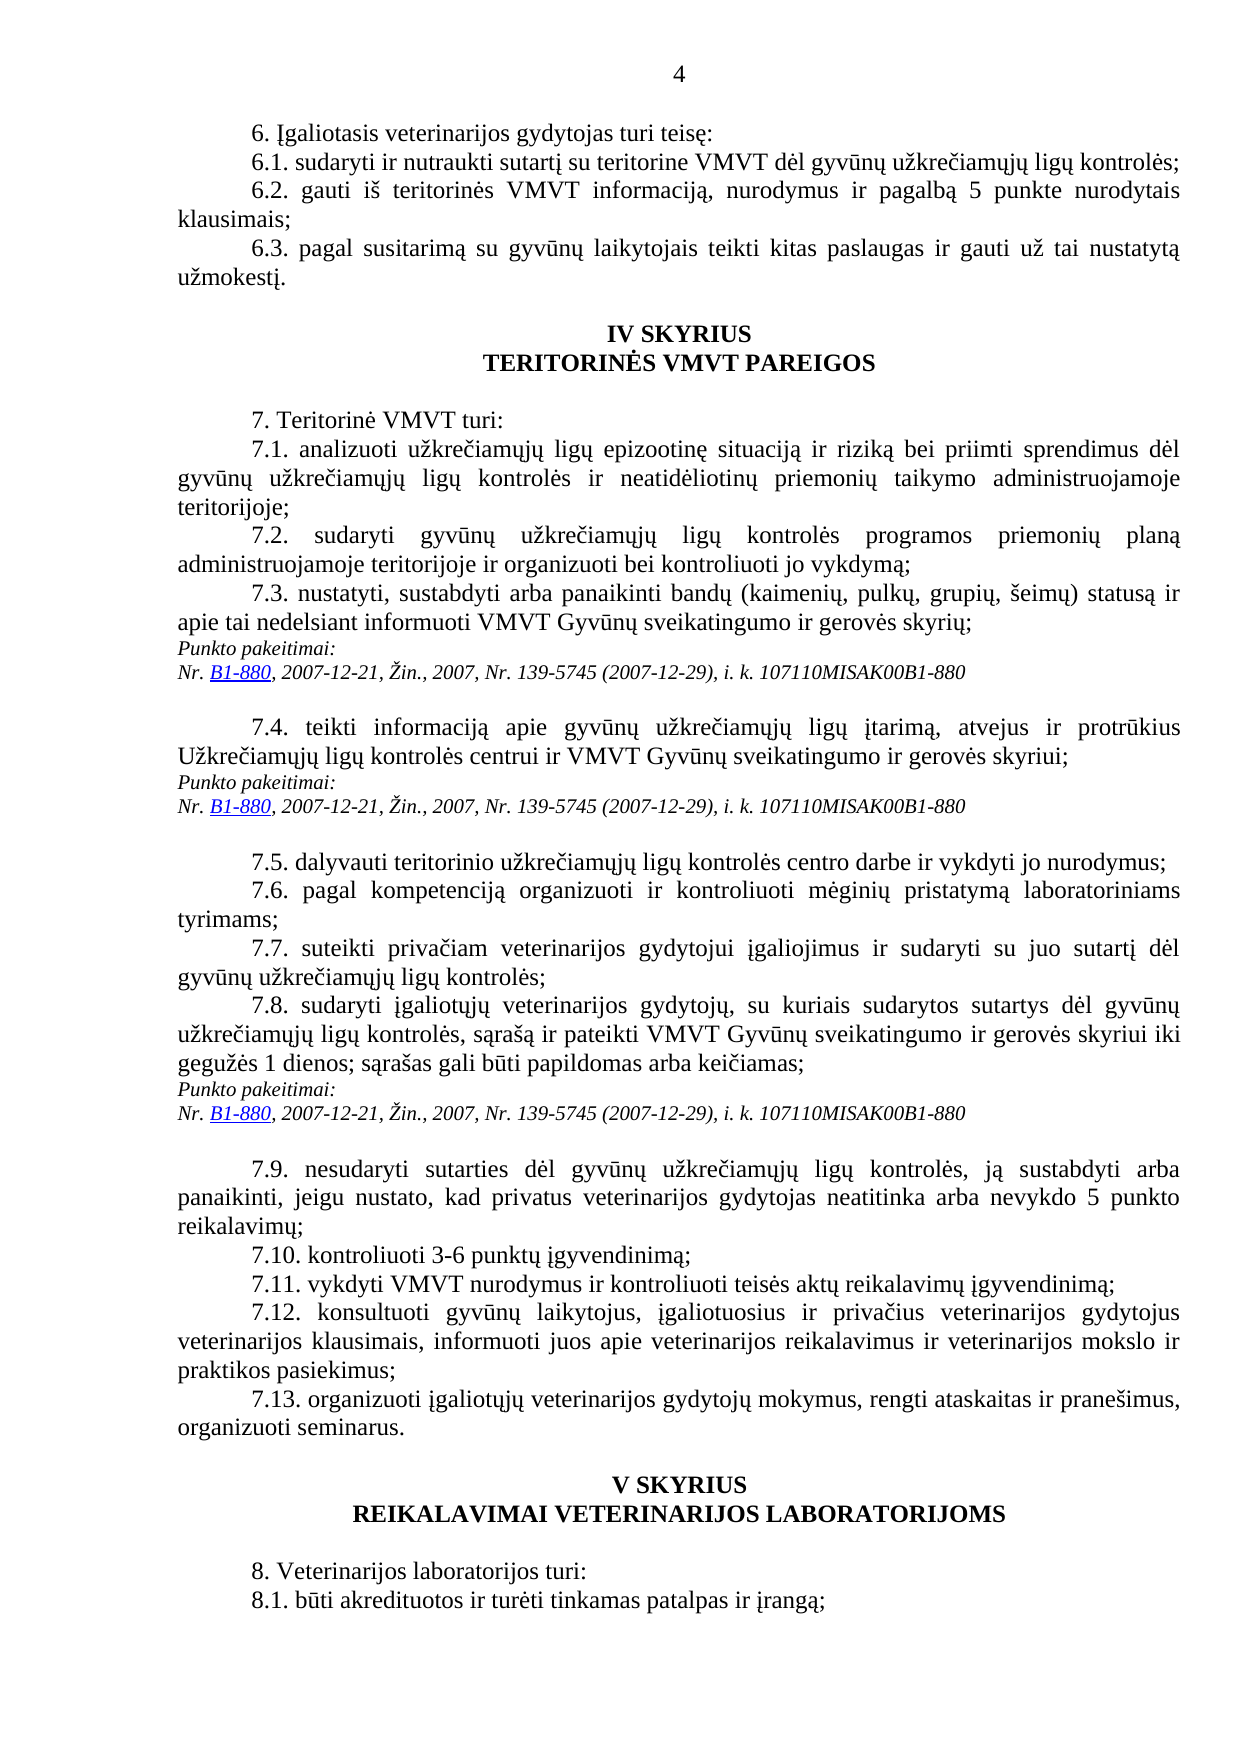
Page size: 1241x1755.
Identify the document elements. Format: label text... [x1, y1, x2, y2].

text 7.6. pagal kompetenciją organizuoti ir kontroliuoti mėginių pristatymą laboratoriniams tyrimams; [177, 876, 1181, 933]
text 7.4. teikti informaciją apie gyvūnų užkrečiamųjų ligų įtarimą, atvejus ir protrūkius Užkrečiamųjų ligų kontrolės centrui ir VMVT Gyvūnų sveikatingumo ir gerovės skyriui; [177, 712, 1181, 770]
text Punkto pakeitimai: [177, 770, 1181, 794]
text 7.1. analizuoti užkrečiamųjų ligų epizootinę situaciją ir riziką bei priimti sprendimus dėl gyvūnų užkrečiamųjų ligų kontrolės ir neatidėliotinų priemonių taikymo administruojamoje teritorijoje; [177, 434, 1181, 521]
text 7.5. dalyvauti teritorinio užkrečiamųjų ligų kontrolės centro darbe ir vykdyti jo nurodymus; [177, 847, 1181, 876]
text IV SKYRIUS [177, 319, 1181, 348]
text TERITORINĖS VMVT PAREIGOS [177, 348, 1181, 377]
text V SKYRIUS [177, 1470, 1181, 1499]
text 6. Įgaliotasis veterinarijos gydytojas turi teisę: [177, 118, 1181, 147]
text 7.9. nesudaryti sutarties dėl gyvūnų užkrečiamųjų ligų kontrolės, ją sustabdyti arba panaikinti, jeigu nustato, kad privatus veterinarijos gydytojas neatitinka arba nevykdo 5 punkto reikalavimų; [177, 1154, 1181, 1240]
text 8. Veterinarijos laboratorijos turi: [177, 1556, 1181, 1585]
text 6.2. gauti iš teritorinės VMVT informaciją, nurodymus ir pagalbą 5 punkte nurodytais klausimais; [177, 176, 1181, 233]
text 7.12. konsultuoti gyvūnų laikytojus, įgaliotuosius ir privačius veterinarijos gydytojus veterinarijos klausimais, informuoti juos apie veterinarijos reikalavimus ir veterinarijos mokslo ir praktikos pasiekimus; [177, 1297, 1181, 1384]
text 7.7. suteikti privačiam veterinarijos gydytojui įgaliojimus ir sudaryti su juo sutartį dėl gyvūnų užkrečiamųjų ligų kontrolės; [177, 933, 1181, 991]
text Punkto pakeitimai: [177, 1077, 1181, 1101]
text 8.1. būti akredituotos ir turėti tinkamas patalpas ir įrangą; [177, 1585, 1181, 1614]
text Punkto pakeitimai: [177, 636, 1181, 660]
text 7.10. kontroliuoti 3-6 punktų įgyvendinimą; [177, 1240, 1181, 1269]
text 7.3. nustatyti, sustabdyti arba panaikinti bandų (kaimenių, pulkų, grupių, šeimų) statusą ir apie tai nedelsiant informuoti VMVT Gyvūnų sveikatingumo ir gerovės skyrių; [177, 578, 1181, 636]
text 6.3. pagal susitarimą su gyvūnų laikytojais teikti kitas paslaugas ir gauti už tai nustatytą užmokestį. [177, 233, 1181, 291]
text REIKALAVIMAI VETERINARIJOS LABORATORIJOMS [177, 1499, 1181, 1527]
text 7.13. organizuoti įgaliotųjų veterinarijos gydytojų mokymus, rengti ataskaitas ir pranešimus, organizuoti seminarus. [177, 1384, 1181, 1441]
text 7.8. sudaryti įgaliotųjų veterinarijos gydytojų, su kuriais sudarytos sutartys dėl gyvūnų užkrečiamųjų ligų kontrolės, sąrašą ir pateikti VMVT Gyvūnų sveikatingumo ir gerovės skyriui iki gegužės 1 dienos; sąrašas gali būti papildomas arba keičiamas; [177, 991, 1181, 1077]
text 7.11. vykdyti VMVT nurodymus ir kontroliuoti teisės aktų reikalavimų įgyvendinimą; [177, 1269, 1181, 1297]
text 6.1. sudaryti ir nutraukti sutartį su teritorine VMVT dėl gyvūnų užkrečiamųjų ligų kontrolės; [177, 147, 1181, 176]
text 7.2. sudaryti gyvūnų užkrečiamųjų ligų kontrolės programos priemonių planą administruojamoje teritorijoje ir organizuoti bei kontroliuoti jo vykdymą; [177, 521, 1181, 578]
text 7. Teritorinė VMVT turi: [177, 406, 1181, 434]
text Nr. B1-880, 2007-12-21, Žin., 2007, Nr. 139-5745 (2007-12-29), i. k. 107110MISAK00B1-880 [177, 1101, 1181, 1125]
text Nr. B1-880, 2007-12-21, Žin., 2007, Nr. 139-5745 (2007-12-29), i. k. 107110MISAK00B1-880 [177, 660, 1181, 684]
text Nr. B1-880, 2007-12-21, Žin., 2007, Nr. 139-5745 (2007-12-29), i. k. 107110MISAK00B1-880 [177, 794, 1181, 818]
